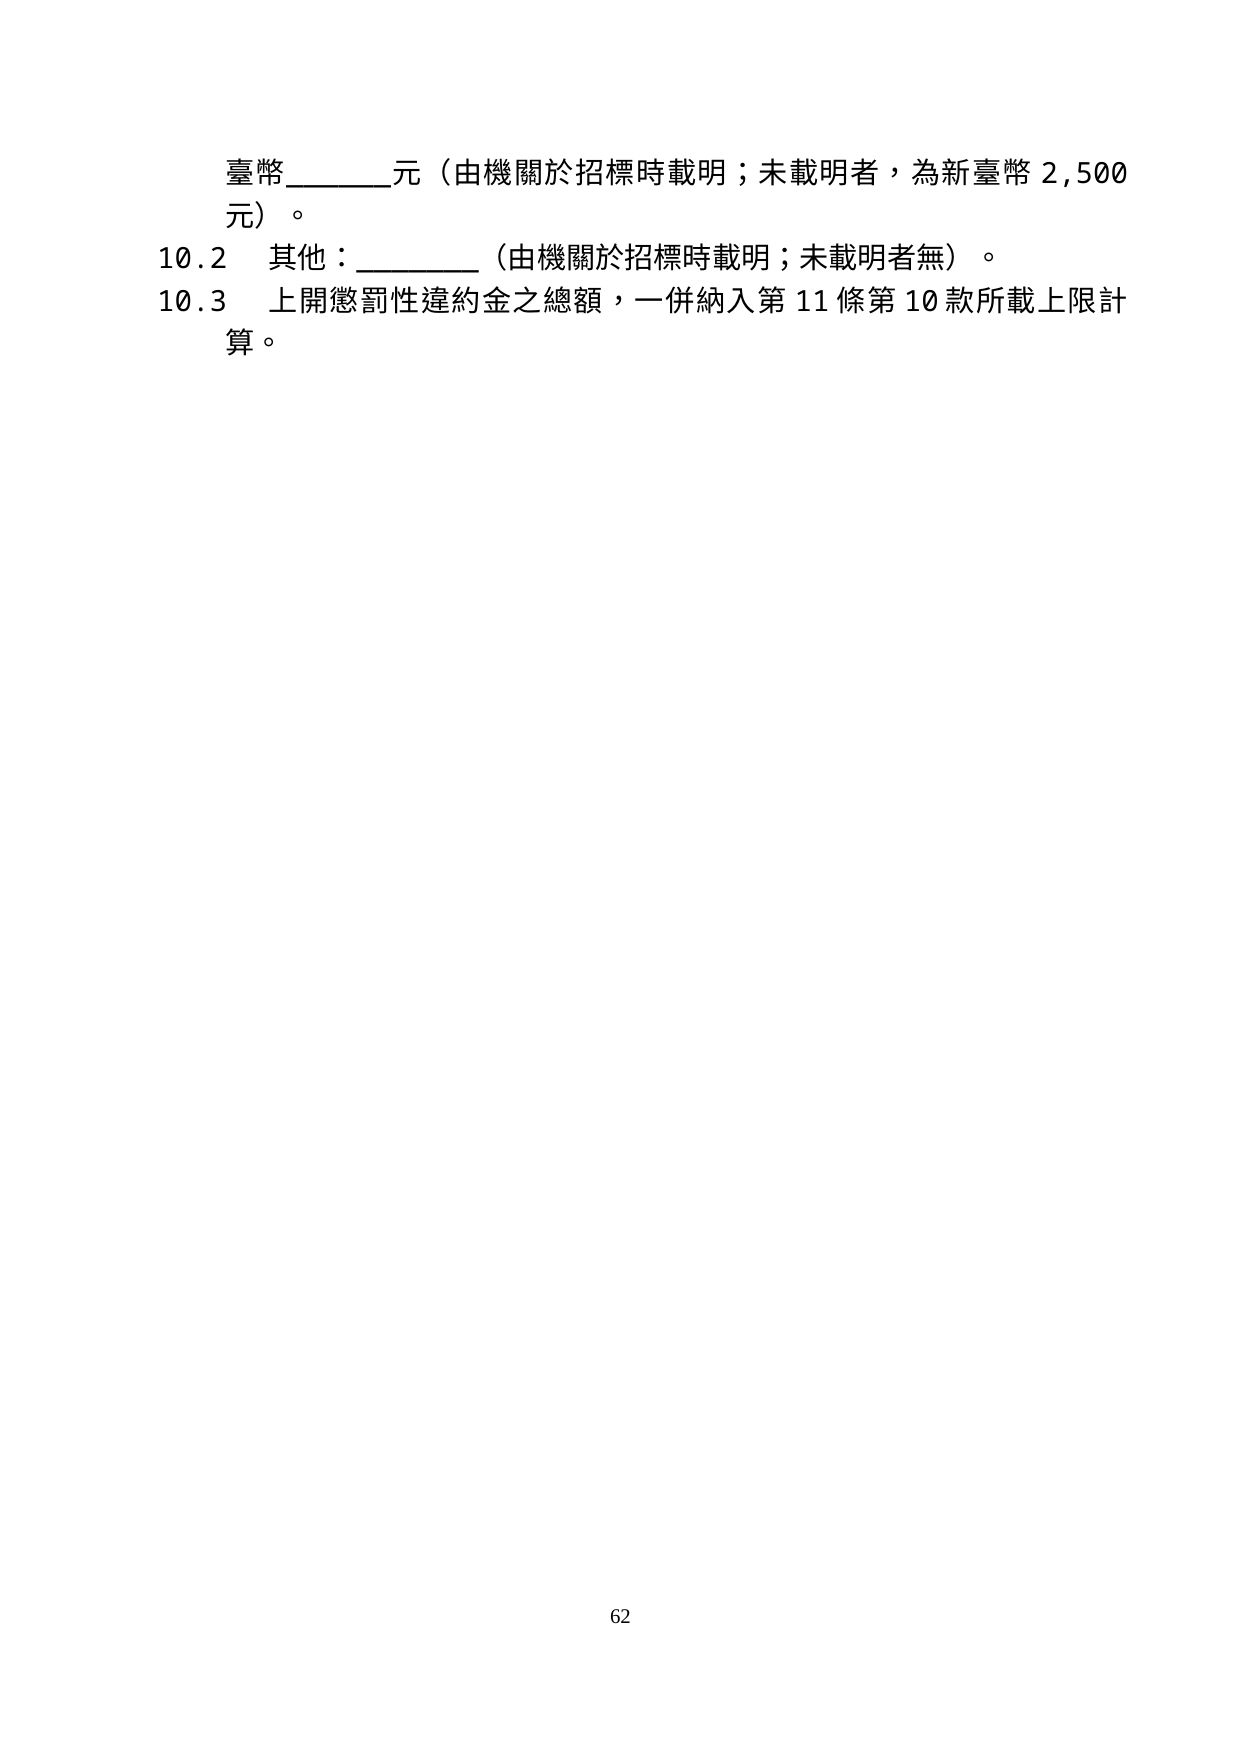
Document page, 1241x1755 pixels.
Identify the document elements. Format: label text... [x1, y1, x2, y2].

list 臺幣______元（由機關於招標時載明；未載明者，為新臺幣2,500元）。 [157, 150, 1128, 235]
list 上開懲罰性違約金之總額，一併納入第11條第10款所載上限計算。 [157, 277, 1128, 362]
list 其他：_______（由機關於招標時載明；未載明者無）。 [157, 235, 1128, 277]
